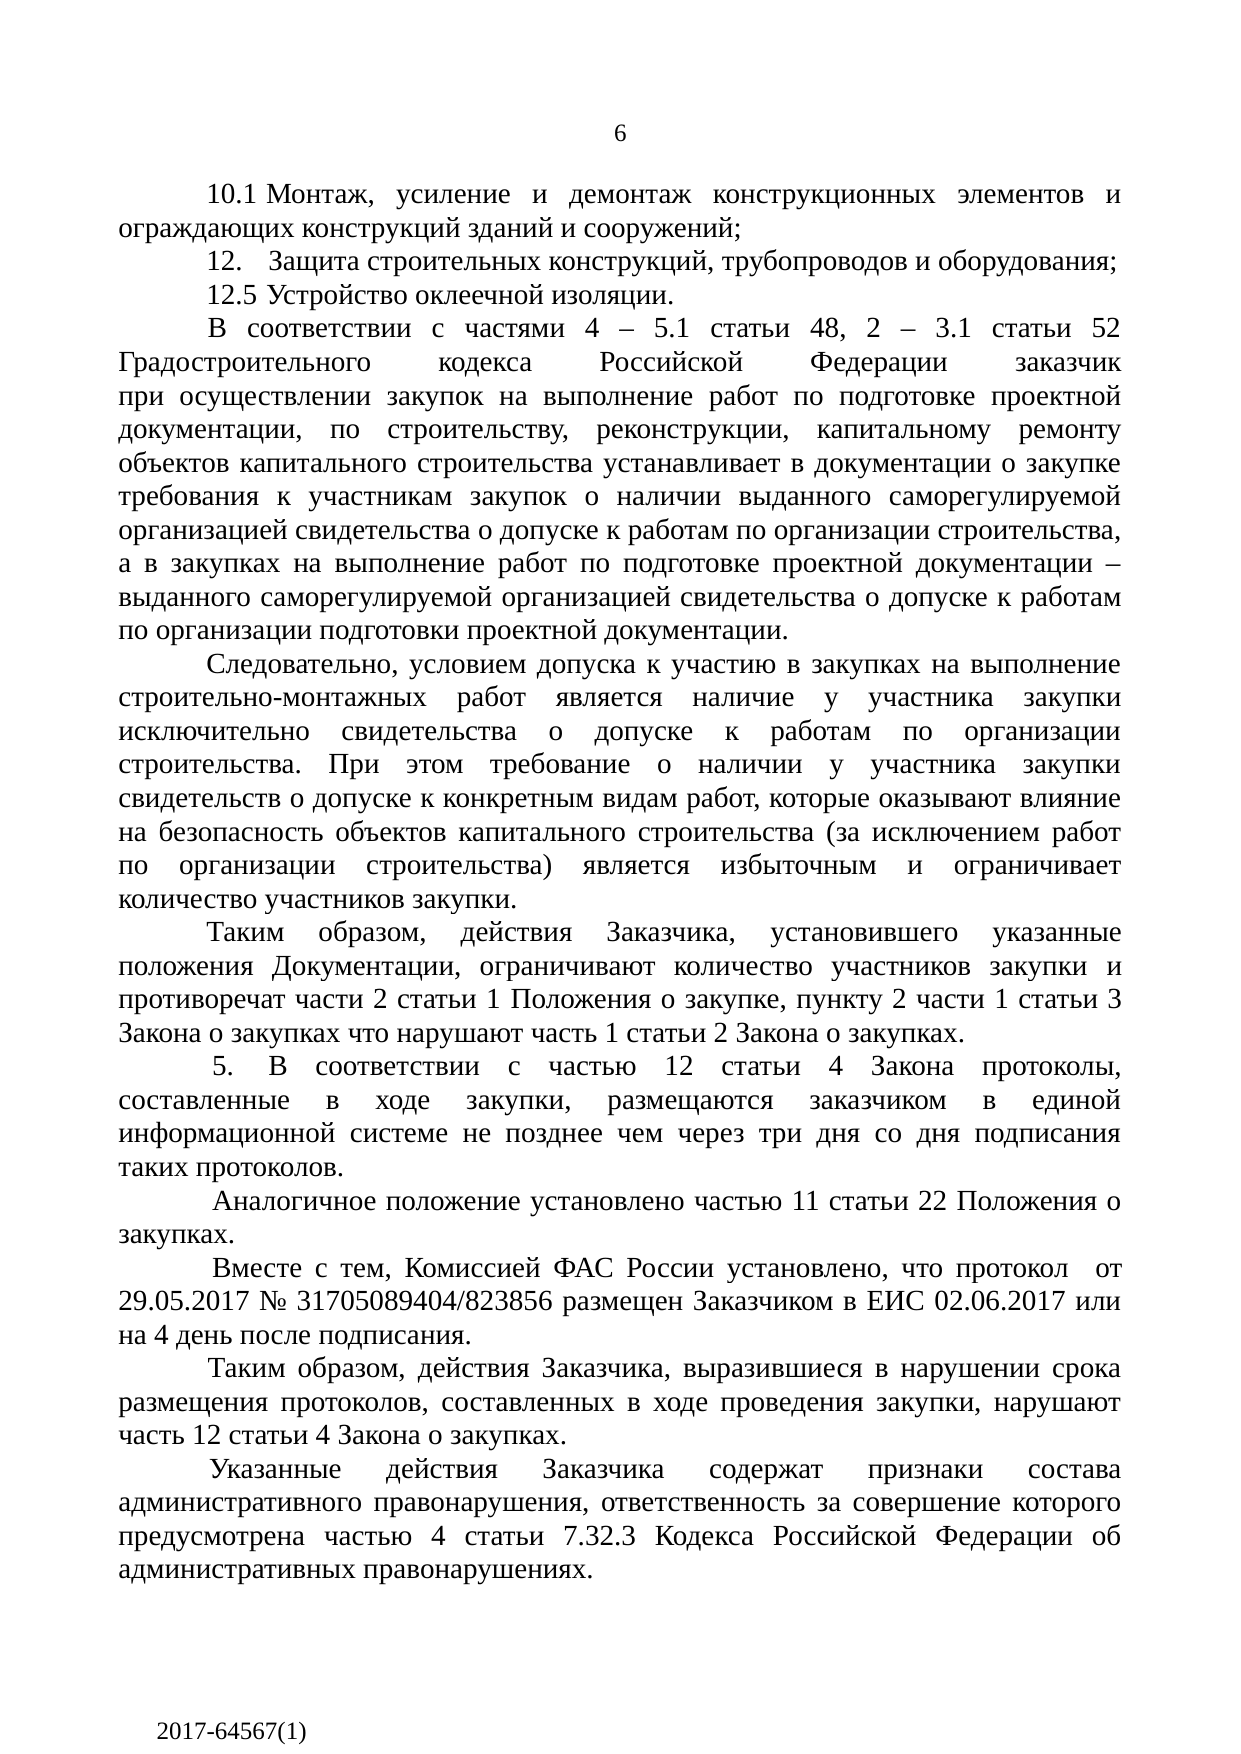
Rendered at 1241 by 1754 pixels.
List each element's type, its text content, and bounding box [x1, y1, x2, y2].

text В соответствии с частями 4 – 5.1 статьи 48, 2 – 3.1 статьи 52 Градостроительного кодекса Российской Федерации заказчик при осуществлении закупок на выполнение работ по подготовке проектной документации, по строительству, реконструкции, капитальному ремонту объектов капитального строительства устанавливает в документации о закупке требования к участникам закупок о наличии выданного саморегулируемой организацией свидетельства о допуске к работам по организации строительства, а в закупках на выполнение работ по подготовке проектной документации – выданного саморегулируемой организацией свидетельства о допуске к работам по организации подготовки проектной документации. [118, 311, 1122, 646]
text Таким образом, действия Заказчика, выразившиеся в нарушении срока размещения протоколов, составленных в ходе проведения закупки, нарушают часть 12 статьи 4 Закона о закупках. [118, 1350, 1122, 1451]
list Защита строительных конструкций, трубопроводов и оборудования; [118, 243, 1122, 277]
list В соответствии с частью 12 статьи 4 Закона протоколы, составленные в ходе закупки, размещаются заказчиком в единой информационной системе не позднее чем через три дня со дня подписания таких протоколов. [118, 1048, 1122, 1183]
list Устройство оклеечной изоляции. [118, 277, 1122, 311]
text Таким образом, действия Заказчика, установившего указанные положения Документации, ограничивают количество участников закупки и противоречат части 2 статьи 1 Положения о закупке, пункту 2 части 1 статьи 3 Закона о закупках что нарушают часть 1 статьи 2 Закона о закупках. [118, 914, 1122, 1048]
text Следовательно, условием допуска к участию в закупках на выполнение строительно-монтажных работ является наличие у участника закупки исключительно свидетельства о допуске к работам по организации строительства. При этом требование о наличии у участника закупки свидетельств о допуске к конкретным видам работ, которые оказывают влияние на безопасность объектов капитального строительства (за исключением работ по организации строительства) является избыточным и ограничивает количество участников закупки. [118, 646, 1122, 914]
list Монтаж, усиление и демонтаж конструкционных элементов и ограждающих конструкций зданий и сооружений; [118, 176, 1122, 243]
text Указанные действия Заказчика содержат признаки состава административного правонарушения, ответственность за совершение которого предусмотрена частью 4 статьи 7.32.3 Кодекса Российской Федерации об административных правонарушениях. [118, 1451, 1122, 1585]
text Вместе с тем, Комиссией ФАС России установлено, что протокол от 29.05.2017 № 31705089404/823856 размещен Заказчиком в ЕИС 02.06.2017 или на 4 день после подписания. [118, 1250, 1122, 1350]
text Аналогичное положение установлено частью 11 статьи 22 Положения о закупках. [118, 1183, 1122, 1250]
